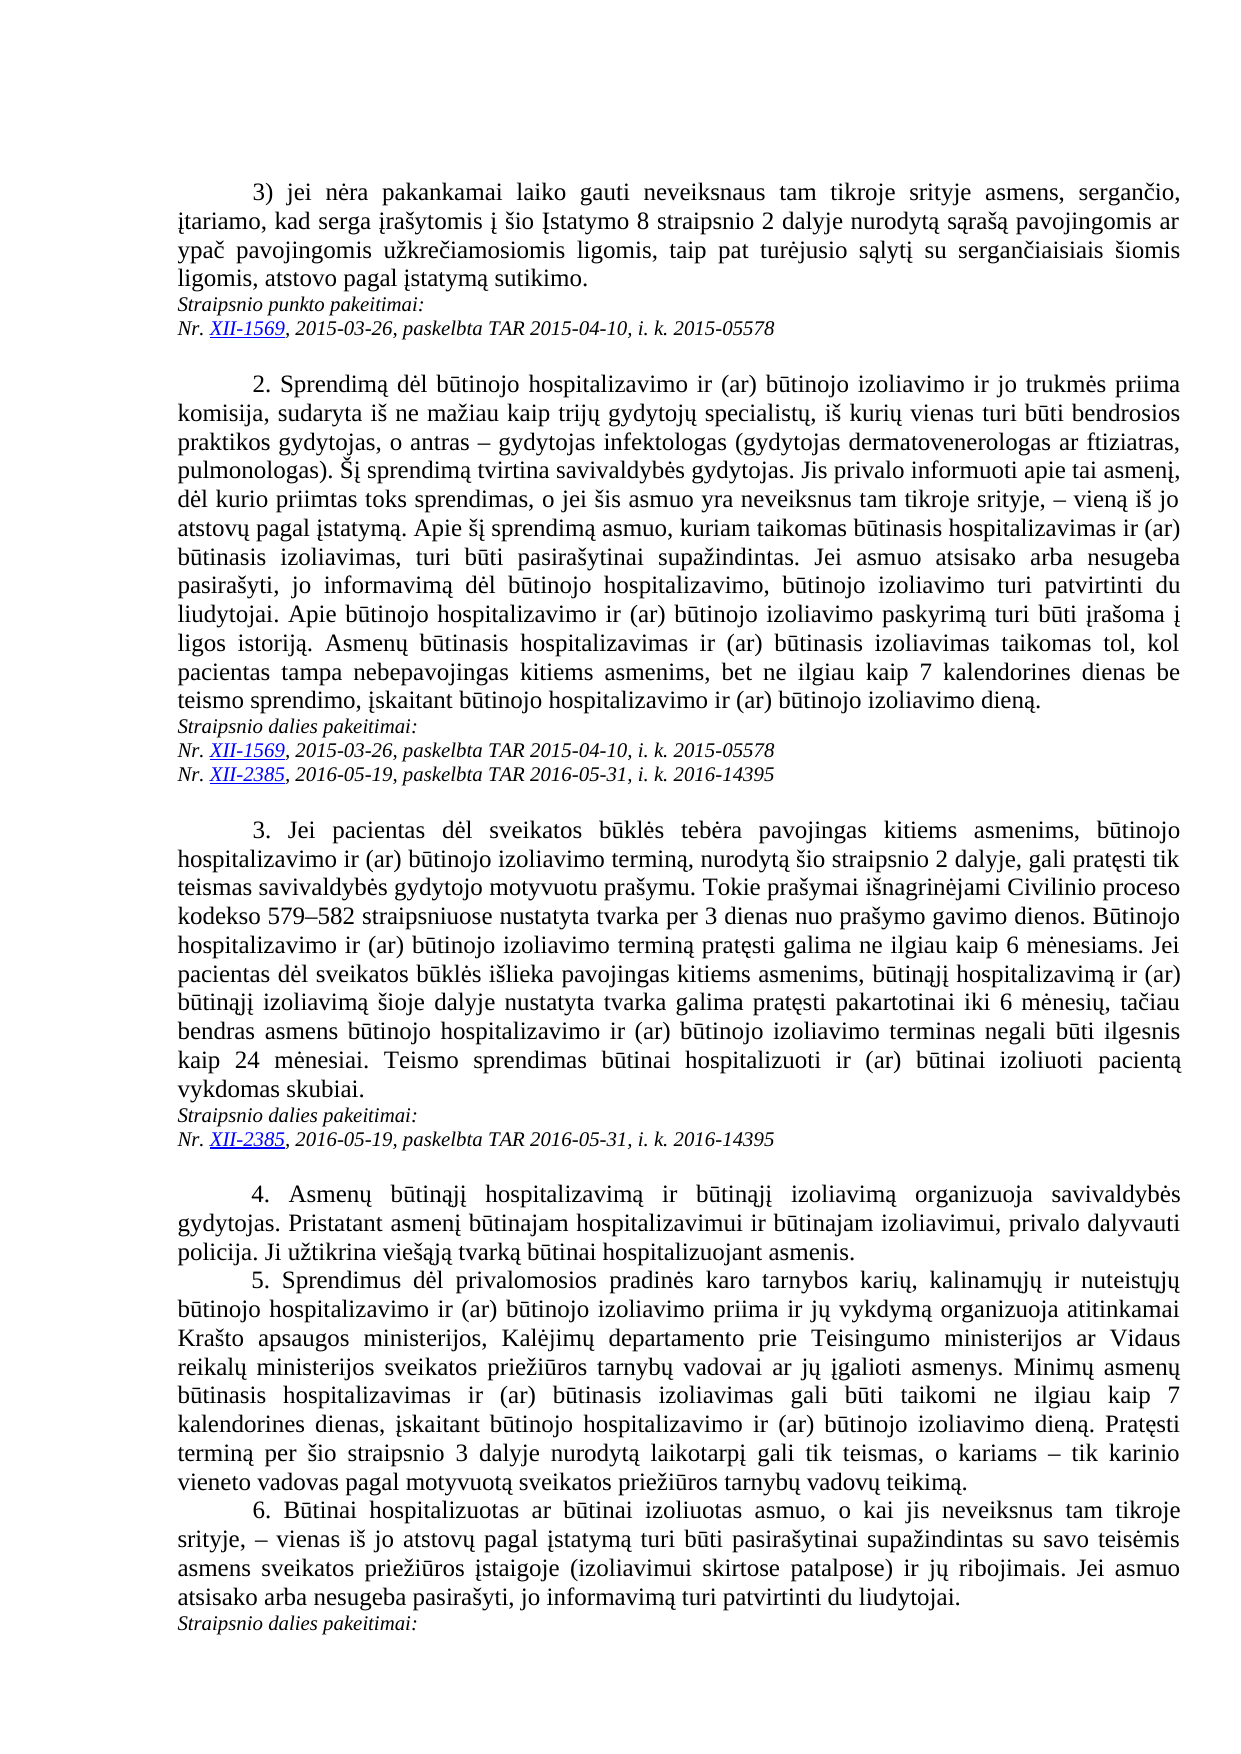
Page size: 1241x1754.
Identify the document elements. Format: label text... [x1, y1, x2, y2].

text Straipsnio punkto pakeitimai: [177, 292, 1181, 316]
text Straipsnio dalies pakeitimai: [177, 1102, 1181, 1127]
text Straipsnio dalies pakeitimai: [177, 1611, 1181, 1635]
text 4. Asmenų būtinąjį hospitalizavimą ir būtinąjį izoliavimą organizuoja savivaldybės gydytojas. Pristatant asmenį būtinajam hospitalizavimui ir būtinajam izoliavimui, privalo dalyvauti policija. Ji užtikrina viešąją tvarką būtinai hospitalizuojant asmenis. [177, 1179, 1181, 1266]
text 2. Sprendimą dėl būtinojo hospitalizavimo ir (ar) būtinojo izoliavimo ir jo trukmės priima komisija, sudaryta iš ne mažiau kaip trijų gydytojų specialistų, iš kurių vienas turi būti bendrosios praktikos gydytojas, o antras – gydytojas infektologas (gydytojas dermatovenerologas ar ftiziatras, pulmonologas). Šį sprendimą tvirtina savivaldybės gydytojas. Jis privalo informuoti apie tai asmenį, dėl kurio priimtas toks sprendimas, o jei šis asmuo yra neveiksnus tam tikroje srityje, – vieną iš jo atstovų pagal įstatymą. Apie šį sprendimą asmuo, kuriam taikomas būtinasis hospitalizavimas ir (ar) būtinasis izoliavimas, turi būti pasirašytinai supažindintas. Jei asmuo atsisako arba nesugeba pasirašyti, jo informavimą dėl būtinojo hospitalizavimo, būtinojo izoliavimo turi patvirtinti du liudytojai. Apie būtinojo hospitalizavimo ir (ar) būtinojo izoliavimo paskyrimą turi būti įrašoma į ligos istoriją. Asmenų būtinasis hospitalizavimas ir (ar) būtinasis izoliavimas taikomas tol, kol pacientas tampa nebepavojingas kitiems asmenims, bet ne ilgiau kaip 7 kalendorines dienas be teismo sprendimo, įskaitant būtinojo hospitalizavimo ir (ar) būtinojo izoliavimo dieną. [177, 369, 1181, 714]
text Nr. XII-1569, 2015-03-26, paskelbta TAR 2015-04-10, i. k. 2015-05578 [177, 316, 1181, 340]
text 6. Būtinai hospitalizuotas ar būtinai izoliuotas asmuo, o kai jis neveiksnus tam tikroje srityje, – vienas iš jo atstovų pagal įstatymą turi būti pasirašytinai supažindintas su savo teisėmis asmens sveikatos priežiūros įstaigoje (izoliavimui skirtose patalpose) ir jų ribojimais. Jei asmuo atsisako arba nesugeba pasirašyti, jo informavimą turi patvirtinti du liudytojai. [177, 1496, 1181, 1611]
text Nr. XII-2385, 2016-05-19, paskelbta TAR 2016-05-31, i. k. 2016-14395 [177, 1127, 1181, 1151]
text 3) jei nėra pakankamai laiko gauti neveiksnaus tam tikroje srityje asmens, sergančio, įtariamo, kad serga įrašytomis į šio Įstatymo 8 straipsnio 2 dalyje nurodytą sąrašą pavojingomis ar ypač pavojingomis užkrečiamosiomis ligomis, taip pat turėjusio sąlytį su sergančiaisiais šiomis ligomis, atstovo pagal įstatymą sutikimo. [177, 177, 1181, 292]
text 3. Jei pacientas dėl sveikatos būklės tebėra pavojingas kitiems asmenims, būtinojo hospitalizavimo ir (ar) būtinojo izoliavimo terminą, nurodytą šio straipsnio 2 dalyje, gali pratęsti tik teismas savivaldybės gydytojo motyvuotu prašymu. Tokie prašymai išnagrinėjami Civilinio proceso kodekso 579–582 straipsniuose nustatyta tvarka per 3 dienas nuo prašymo gavimo dienos. Būtinojo hospitalizavimo ir (ar) būtinojo izoliavimo terminą pratęsti galima ne ilgiau kaip 6 mėnesiams. Jei pacientas dėl sveikatos būklės išlieka pavojingas kitiems asmenims, būtinąjį hospitalizavimą ir (ar) būtinąjį izoliavimą šioje dalyje nustatyta tvarka galima pratęsti pakartotinai iki 6 mėnesių, tačiau bendras asmens būtinojo hospitalizavimo ir (ar) būtinojo izoliavimo terminas negali būti ilgesnis kaip 24 mėnesiai. Teismo sprendimas būtinai hospitalizuoti ir (ar) būtinai izoliuoti pacientą vykdomas skubiai. [177, 815, 1181, 1102]
text 5. Sprendimus dėl privalomosios pradinės karo tarnybos karių, kalinamųjų ir nuteistųjų būtinojo hospitalizavimo ir (ar) būtinojo izoliavimo priima ir jų vykdymą organizuoja atitinkamai Krašto apsaugos ministerijos, Kalėjimų departamento prie Teisingumo ministerijos ar Vidaus reikalų ministerijos sveikatos priežiūros tarnybų vadovai ar jų įgalioti asmenys. Minimų asmenų būtinasis hospitalizavimas ir (ar) būtinasis izoliavimas gali būti taikomi ne ilgiau kaip 7 kalendorines dienas, įskaitant būtinojo hospitalizavimo ir (ar) būtinojo izoliavimo dieną. Pratęsti terminą per šio straipsnio 3 dalyje nurodytą laikotarpį gali tik teismas, o kariams – tik karinio vieneto vadovas pagal motyvuotą sveikatos priežiūros tarnybų vadovų teikimą. [177, 1266, 1181, 1496]
text Nr. XII-1569, 2015-03-26, paskelbta TAR 2015-04-10, i. k. 2015-05578 [177, 738, 1181, 762]
text Nr. XII-2385, 2016-05-19, paskelbta TAR 2016-05-31, i. k. 2016-14395 [177, 762, 1181, 786]
text Straipsnio dalies pakeitimai: [177, 714, 1181, 738]
